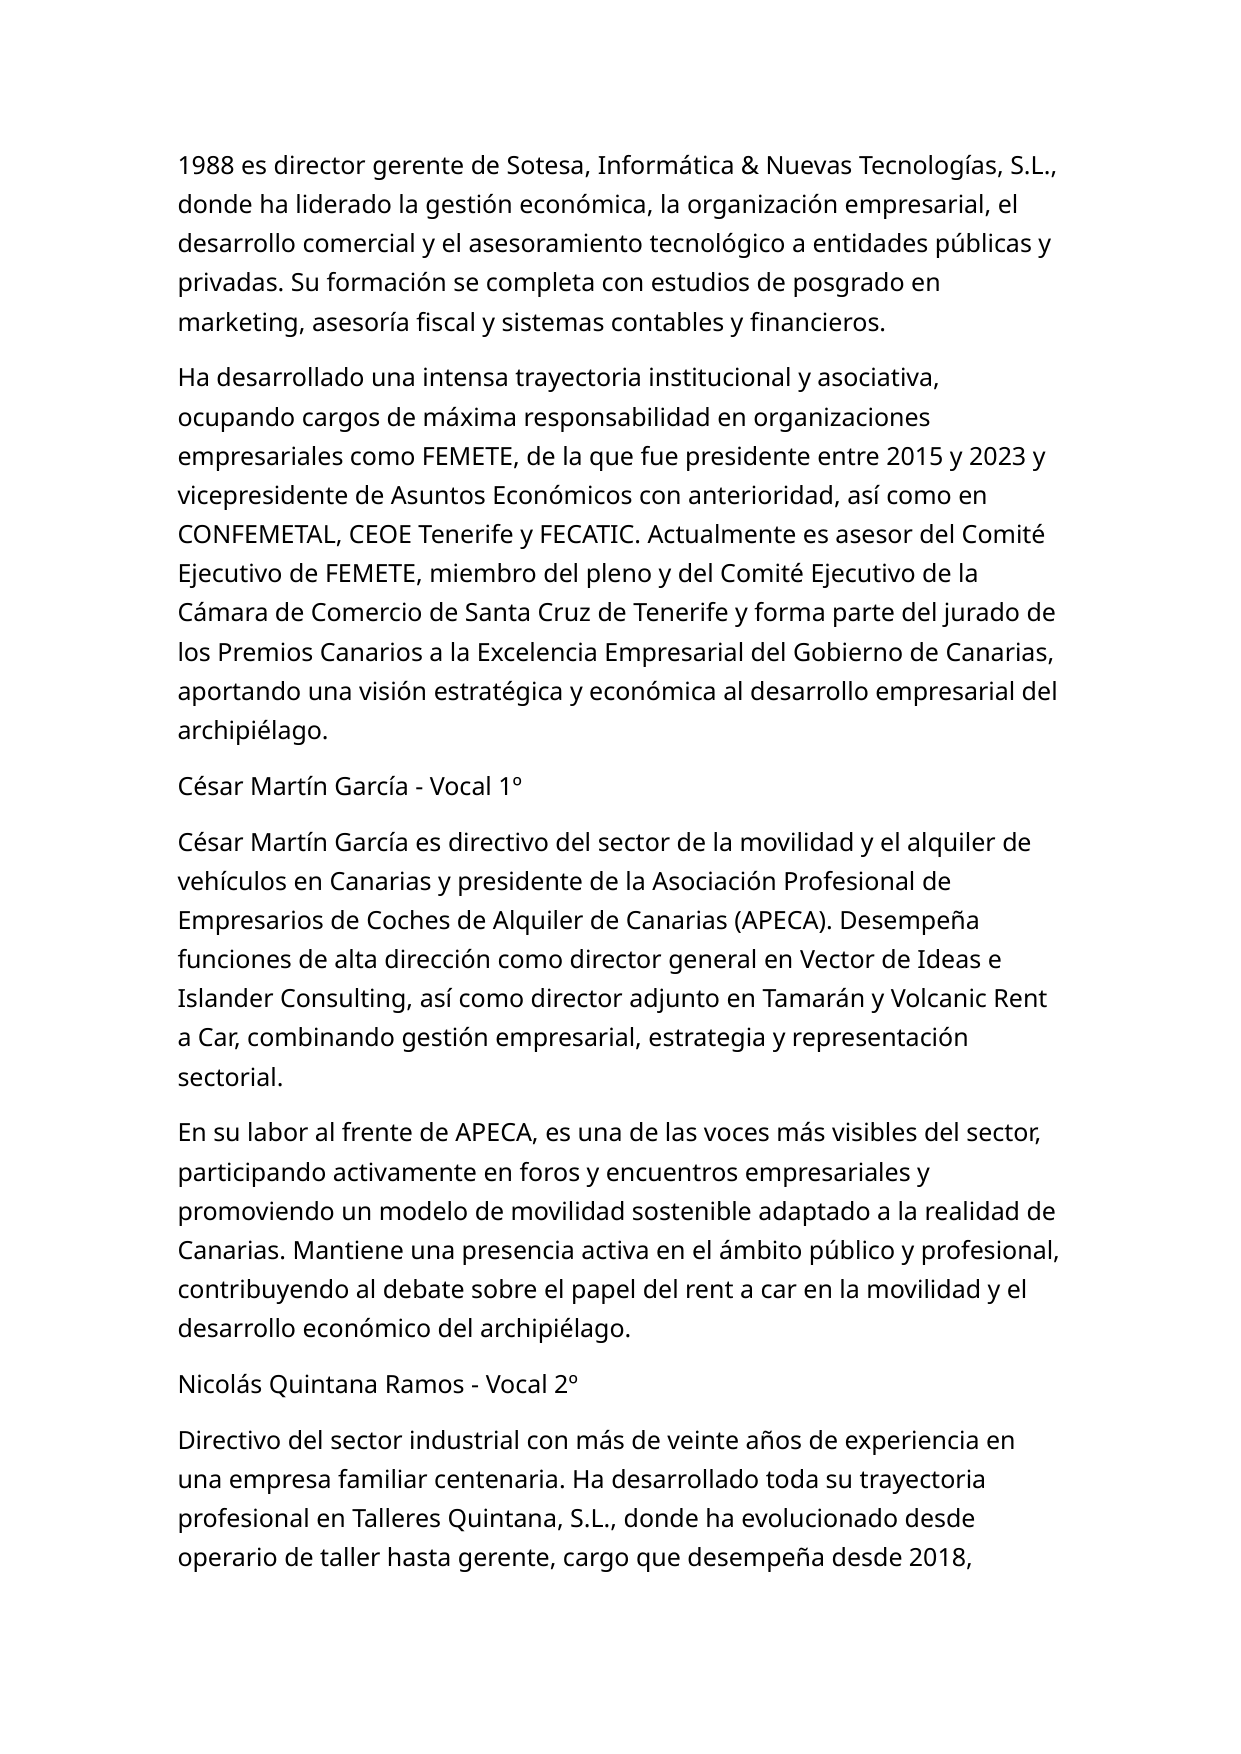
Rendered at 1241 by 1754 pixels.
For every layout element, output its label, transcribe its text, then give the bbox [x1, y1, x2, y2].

text César Martín García es directivo del sector de la movilidad y el alquiler de vehículos en Canarias y presidente de la Asociación Profesional de Empresarios de Coches de Alquiler de Canarias (APECA). Desempeña funciones de alta dirección como director general en Vector de Ideas e Islander Consulting, así como director adjunto en Tamarán y Volcanic Rent a Car, combinando gestión empresarial, estrategia y representación sectorial. [177, 824, 1063, 1093]
text Nicolás Quintana Ramos - Vocal 2º [177, 1367, 1063, 1401]
text En su labor al frente de APECA, es una de las voces más visibles del sector, participando activamente en foros y encuentros empresariales y promoviendo un modelo de movilidad sostenible adaptado a la realidad de Canarias. Mantiene una presencia activa en el ámbito público y profesional, contribuyendo al debate sobre el papel del rent a car en la movilidad y el desarrollo económico del archipiélago. [177, 1115, 1063, 1345]
text 1988 es director gerente de Sotesa, Informática & Nuevas Tecnologías, S.L., donde ha liderado la gestión económica, la organización empresarial, el desarrollo comercial y el asesoramiento tecnológico a entidades públicas y privadas. Su formación se completa con estudios de posgrado en marketing, asesoría fiscal y sistemas contables y financieros. [177, 148, 1063, 338]
text Ha desarrollado una intensa trayectoria institucional y asociativa, ocupando cargos de máxima responsabilidad en organizaciones empresariales como FEMETE, de la que fue presidente entre 2015 y 2023 y vicepresidente de Asuntos Económicos con anterioridad, así como en CONFEMETAL, CEOE Tenerife y FECATIC. Actualmente es asesor del Comité Ejecutivo de FEMETE, miembro del pleno y del Comité Ejecutivo de la Cámara de Comercio de Santa Cruz de Tenerife y forma parte del jurado de los Premios Canarios a la Excelencia Empresarial del Gobierno de Canarias, aportando una visión estratégica y económica al desarrollo empresarial del archipiélago. [177, 360, 1063, 747]
text César Martín García - Vocal 1º [177, 768, 1063, 802]
text Directivo del sector industrial con más de veinte años de experiencia en una empresa familiar centenaria. Ha desarrollado toda su trayectoria profesional en Talleres Quintana, S.L., donde ha evolucionado desde operario de taller hasta gerente, cargo que desempeña desde 2018, [177, 1423, 1063, 1574]
